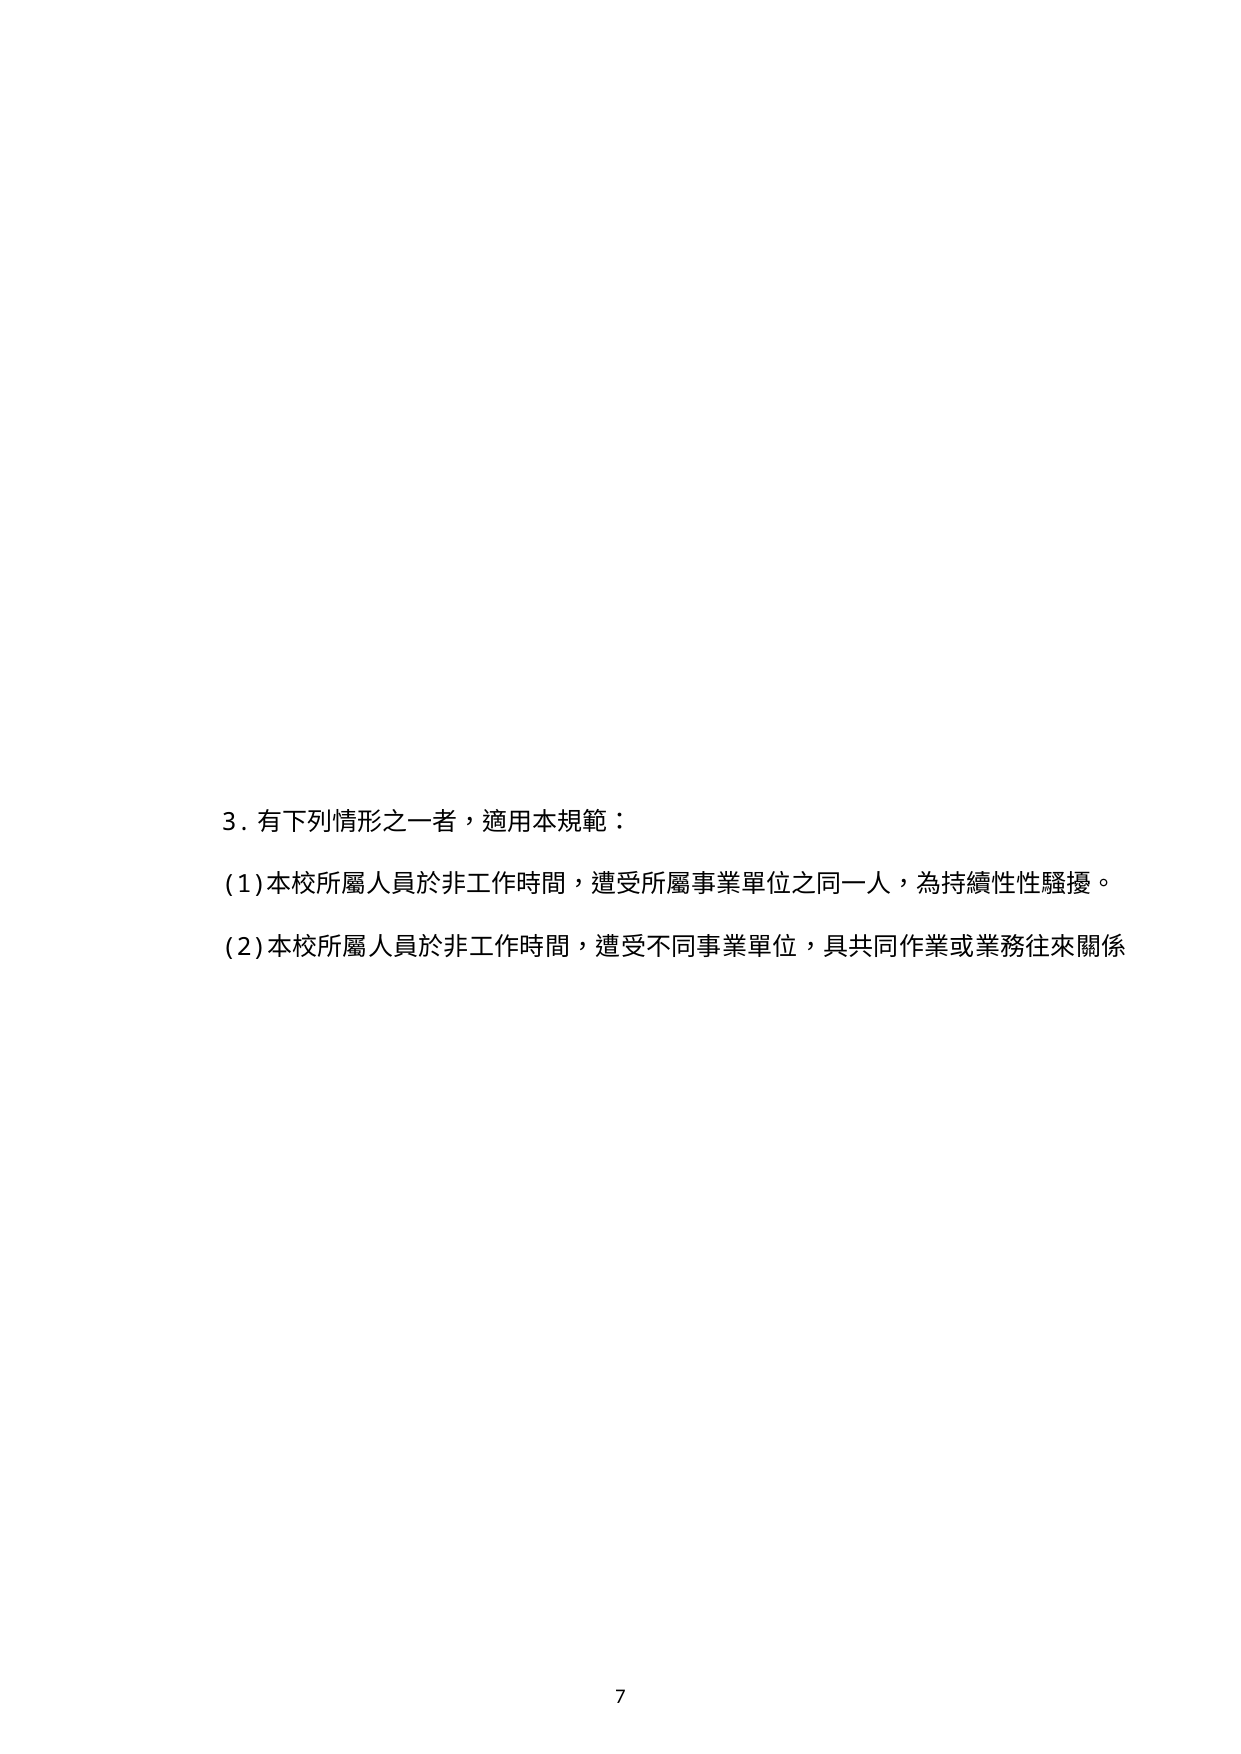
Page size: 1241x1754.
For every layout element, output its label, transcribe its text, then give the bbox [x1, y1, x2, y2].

text 3. 有下列情形之一者，適用本規範： [221, 777, 1128, 840]
text (1)本校所屬人員於非工作時間，遭受所屬事業單位之同一人，為持續性性騷擾。 [221, 840, 1128, 902]
text (2)本校所屬人員於非工作時間，遭受不同事業單位，具共同作業或業務往來關係 [221, 902, 1128, 965]
